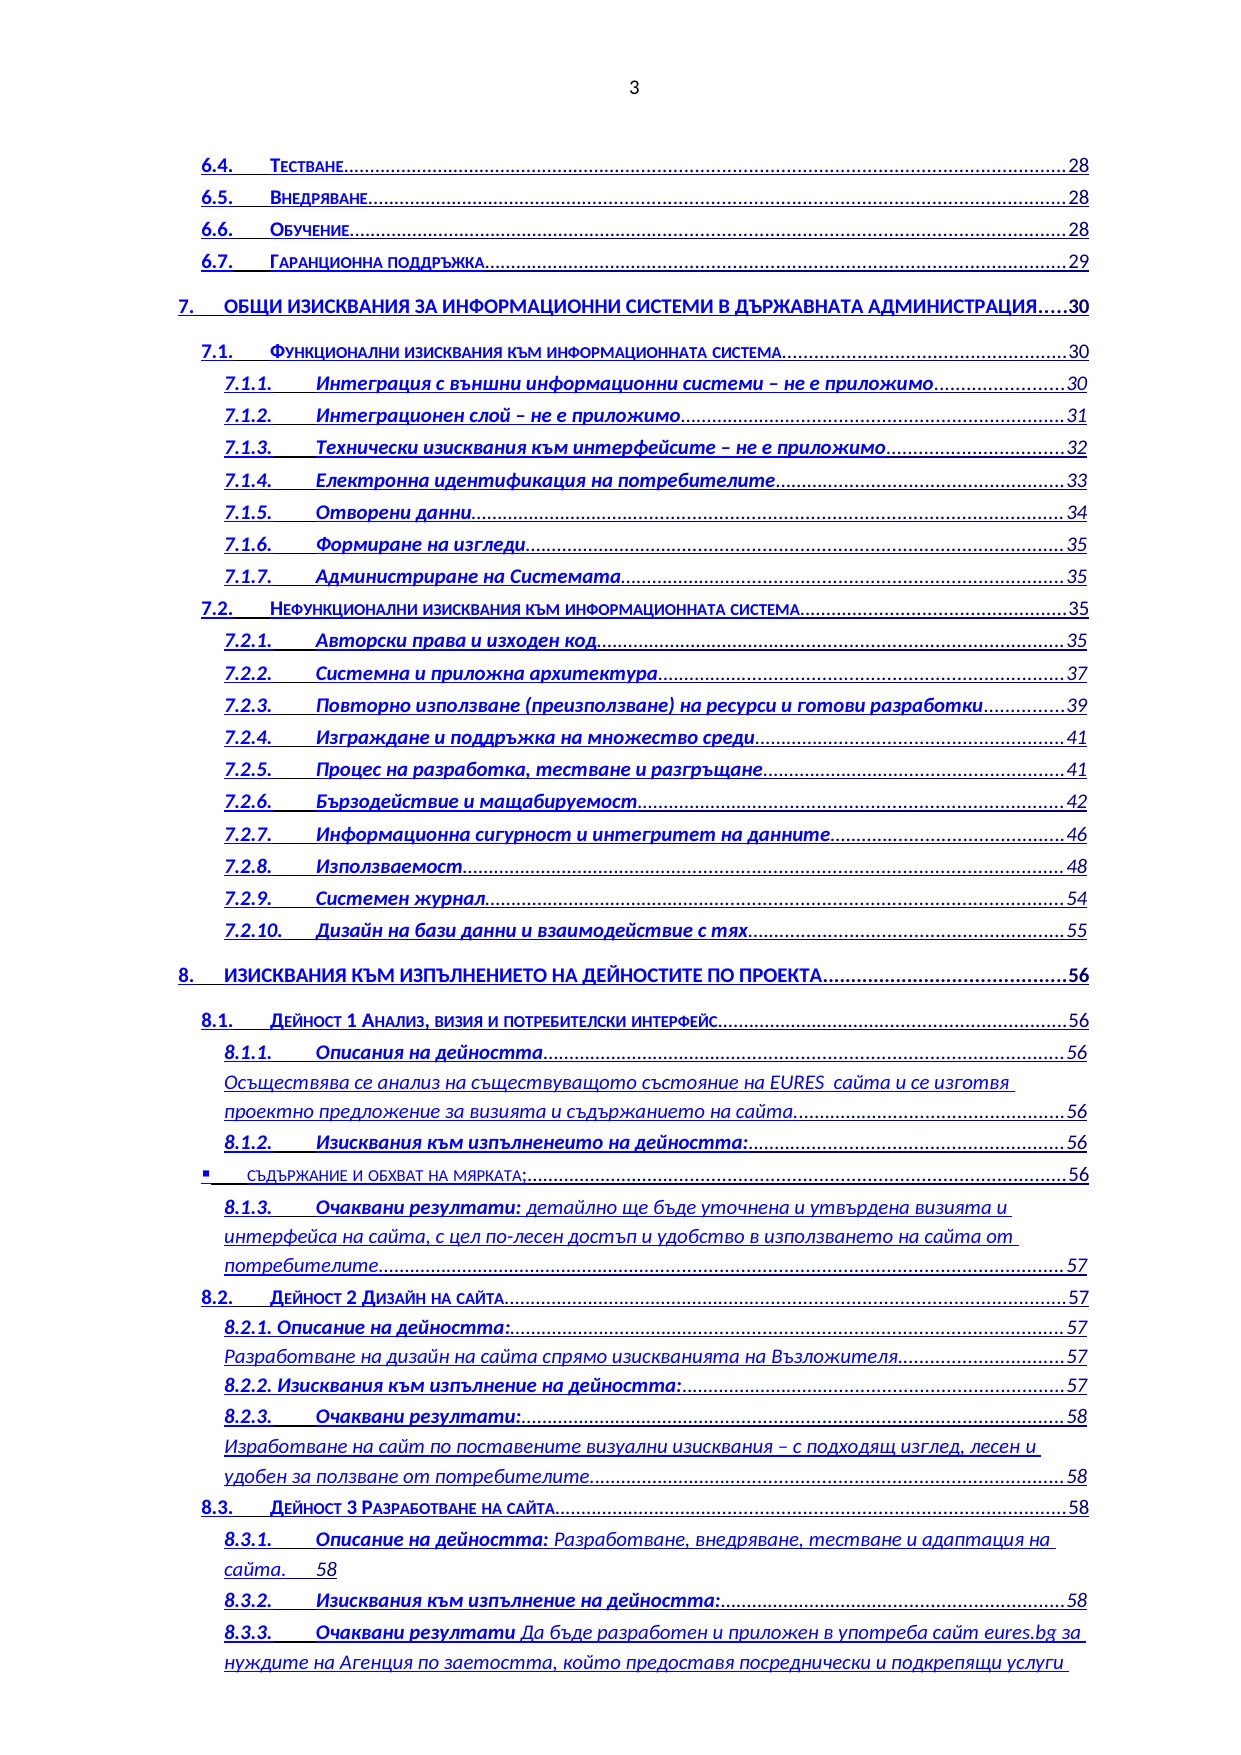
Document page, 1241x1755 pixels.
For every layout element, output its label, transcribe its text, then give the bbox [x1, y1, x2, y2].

text 7.2.1. Авторски права и изходен код 35 [224, 626, 1090, 654]
text 7.2.10. Дизайн на бази данни и взаимодействие с тях 55 [224, 915, 1090, 943]
text  съдържание и обхват на мярката; 56 [201, 1159, 1090, 1188]
text 8.1.3. Очаквани резултати: детайлно ще бъде уточнена и утвърдена визията и интерфейса на сайта, с цел по-лесен достъп и удобство в използването на сайта от потребителите. 57 [224, 1192, 1090, 1278]
text 7.2. Нефункционални изисквания към информационната система 35 [201, 593, 1090, 621]
text 7.2.4. Изграждане и поддръжка на множество среди 41 [224, 722, 1090, 750]
text 8.1.1. Описания на дейността 56 [224, 1037, 1090, 1065]
text 6.4. Тестване 28 [201, 150, 1090, 178]
text Разработване на дизайн на сайта спрямо изискванията на Възложителя. 57 [224, 1343, 1090, 1369]
text 8.2. Дейност 2 Дизайн на сайта 57 [201, 1282, 1090, 1310]
text Изработване на сайт по поставените визуални изисквания – с подходящ изглед, лесен и удобен за ползване от потребителите. 58 [224, 1434, 1090, 1488]
text 8. ИЗИСКВАНИЯ КЪМ ИЗПЪЛНЕНИЕТО НА ДЕЙНОСТИТЕ ПО ПРОЕКТА 56 [178, 960, 1090, 988]
text 8.3.1. Описание на дейността: Разработване, внедряване, тестване и адаптация на сайта. 58 [224, 1524, 1090, 1581]
text 6.5. Внедряване 28 [201, 182, 1090, 210]
text 8.2.1. Описание на дейността: 57 [224, 1314, 1090, 1339]
text 7.1.4. Електронна идентификация на потребителите 33 [224, 465, 1090, 493]
text 8.3. Дейност 3 Разработване на сайта 58 [201, 1492, 1090, 1520]
text 7. ОБЩИ ИЗИСКВАНИЯ ЗА ИНФОРМАЦИОННИ СИСТЕМИ В ДЪРЖАВНАТА АДМИНИСТРАЦИЯ 30 [178, 291, 1090, 319]
text 7.1.6. Формиране на изгледи 35 [224, 529, 1090, 557]
text 8.3.2. Изисквания към изпълнение на дейността: 58 [224, 1585, 1090, 1613]
text 7.1.3. Технически изисквания към интерфейсите – не е приложимо 32 [224, 432, 1090, 461]
text 7.1.7. Администриране на системата 35 [224, 561, 1090, 589]
text 7.2.8. Използваемост 48 [224, 851, 1090, 879]
text 7.1.1. Интеграция с външни информационни системи – не е приложимо 30 [224, 368, 1090, 396]
text 8.1.2. Изисквания към изпълненеито на дейността: 56 [224, 1127, 1090, 1155]
text Осъществява се анализ на съществуващото състояние на EURES сайта и се изготвя проектно предложение за визията и съдържанието на сайта. 56 [224, 1069, 1090, 1124]
text 7.1.2. Интеграционен слой – не е приложимо 31 [224, 400, 1090, 428]
text 6.7. Гаранционна поддръжка 29 [201, 247, 1090, 274]
text 8.1. Дейност 1 Анализ, визия и потребителски интерфейс 56 [201, 1005, 1090, 1033]
text 8.2.2. Изисквания към изпълнение на дейността: 57 [224, 1372, 1090, 1398]
text 7.2.6. Бързодействие и мащабируемост 42 [224, 787, 1090, 814]
text 7.2.7. Информационна сигурност и интегритет на данните 46 [224, 819, 1090, 847]
text 7.2.2. Системна и приложна архитектура 37 [224, 658, 1090, 686]
text 7.1. Функционални изисквания към информационната система 30 [201, 336, 1090, 364]
text 7.2.5. Процес на разработка, тестване и разгръщане 41 [224, 754, 1090, 782]
text 6.6. Обучение 28 [201, 214, 1090, 242]
text 7.2.9. Системен журнал 54 [224, 883, 1090, 911]
text 7.2.3. Повторно използване (преизползване) на ресурси и готови разработки 39 [224, 690, 1090, 718]
text 8.2.3. Очаквани резултати: 58 [224, 1402, 1090, 1429]
text 8.3.3. Очаквани резултати Да бъде разработен и приложен в употреба сайт eures.bg за нуждите на Агенция по заетостта, който предоставя посреднически и подкрепящи услуги за търсещи работа лица и работодатели за транснационална мобилност, включително за чиракуване и стажуване, организиране и участие в информационни събития, трудови борси и др. в България и останалите страни от мрежата EURES. 64 [224, 1617, 1090, 1674]
text 7.1.5. Отворени данни 34 [224, 497, 1090, 525]
